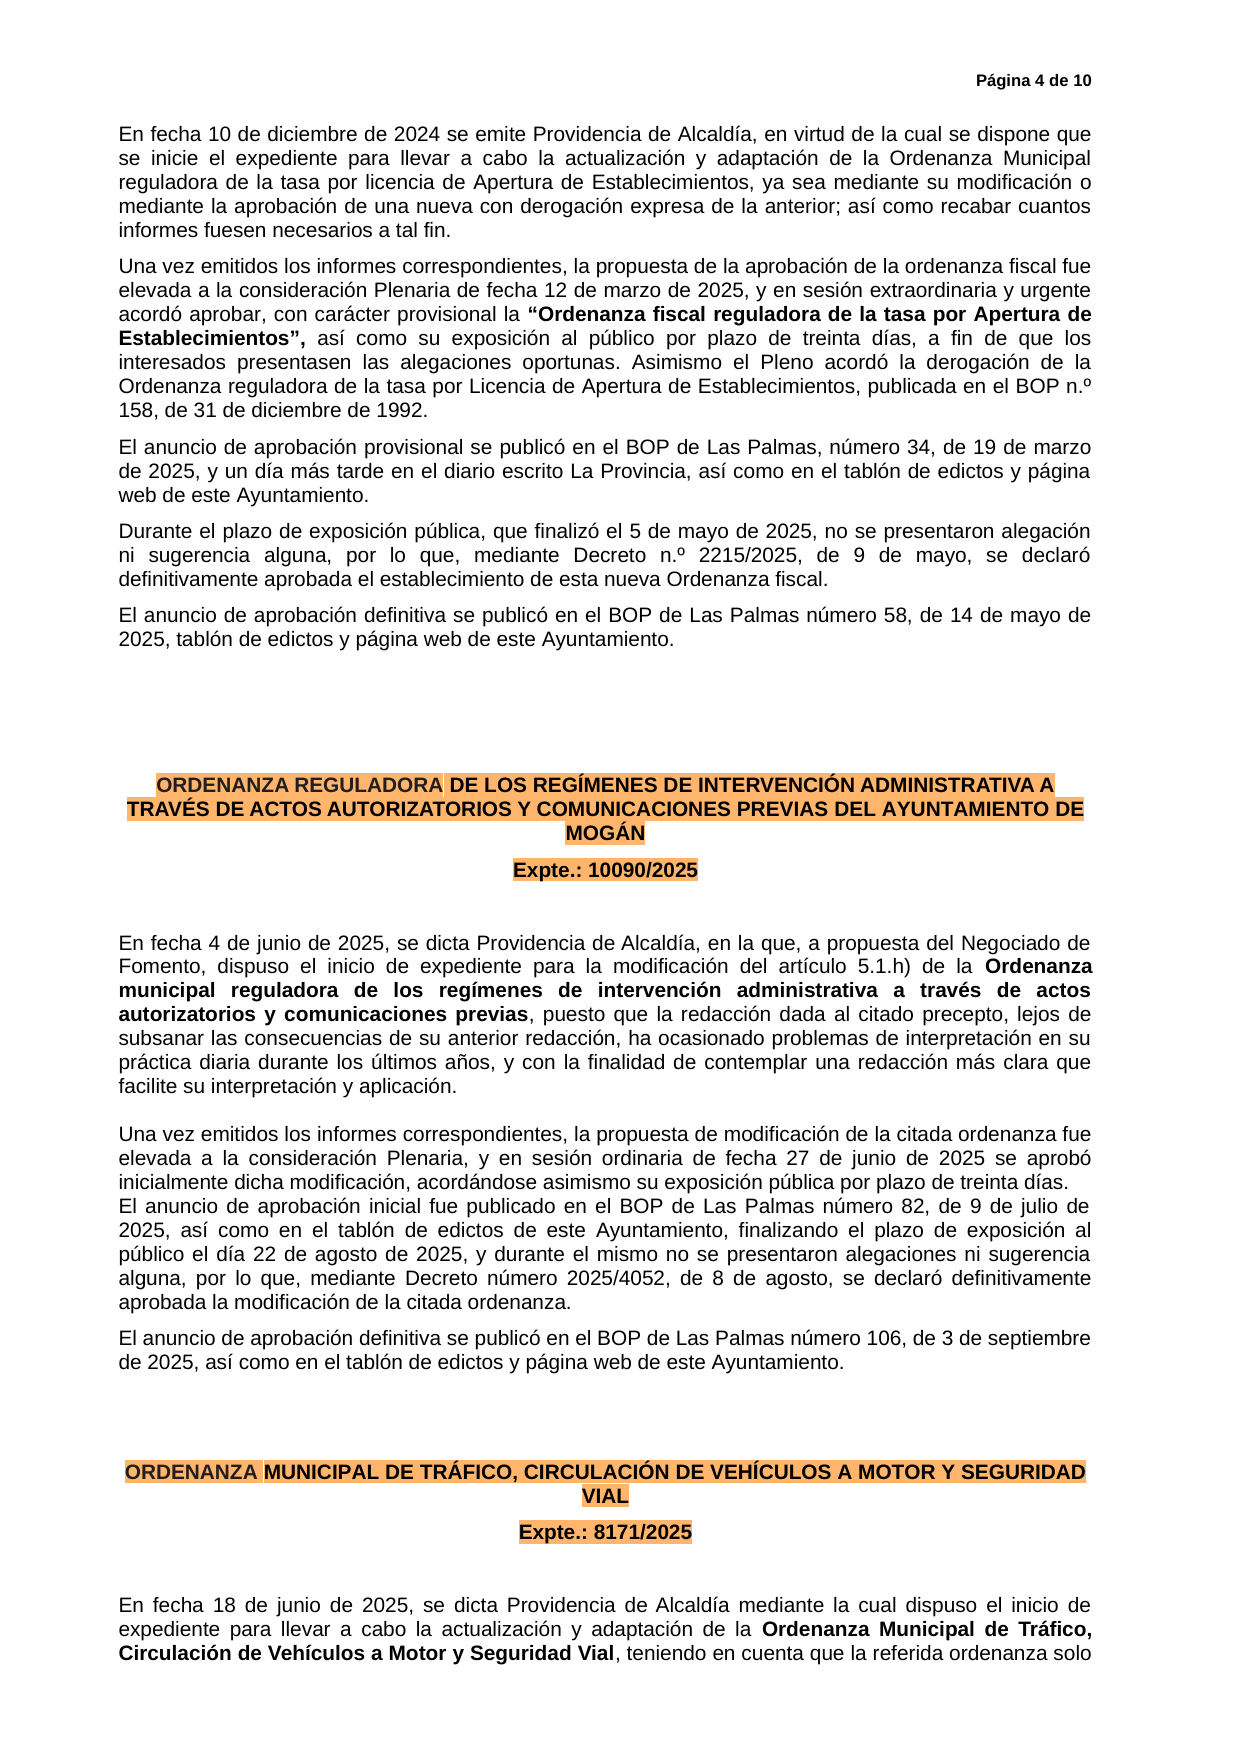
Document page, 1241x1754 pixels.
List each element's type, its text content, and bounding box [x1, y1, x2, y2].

text Durante el plazo de exposición pública, que finalizó el 5 de mayo de 2025, no se presentaron alegación ni sugerencia alguna, por lo que, mediante Decreto n.º 2215/2025, de 9 de mayo, se declaró definitivamente aprobada el establecimiento de esta nueva Ordenanza fiscal. [118, 519, 1092, 591]
text Una vez emitidos los informes correspondientes, la propuesta de modificación de la citada ordenanza fue elevada a la consideración Plenaria, y en sesión ordinaria de fecha 27 de junio de 2025 se aprobó inicialmente dicha modificación, acordándose asimismo su exposición pública por plazo de treinta días. [118, 1122, 1092, 1194]
text El anuncio de aprobación definitiva se publicó en el BOP de Las Palmas número 106, de 3 de septiembre de 2025, así como en el tablón de edictos y página web de este Ayuntamiento. [118, 1326, 1092, 1374]
text El anuncio de aprobación provisional se publicó en el BOP de Las Palmas, número 34, de 19 de marzo de 2025, y un día más tarde en el diario escrito La Provincia, así como en el tablón de edictos y página web de este Ayuntamiento. [118, 434, 1092, 506]
text En fecha 4 de junio de 2025, se dicta Providencia de Alcaldía, en la que, a propuesta del Negociado de Fomento, dispuso el inicio de expediente para la modificación del artículo 5.1.h) de la Ordenanza municipal reguladora de los regímenes de intervención administrativa a través de actos autorizatorios y comunicaciones previas, puesto que la redacción dada al citado precepto, lejos de subsanar las consecuencias de su anterior redacción, ha ocasionado problemas de interpretación en su práctica diaria durante los últimos años, y con la finalidad de contemplar una redacción más clara que facilite su interpretación y aplicación. [118, 930, 1092, 1098]
text En fecha 10 de diciembre de 2024 se emite Providencia de Alcaldía, en virtud de la cual se dispone que se inicie el expediente para llevar a cabo la actualización y adaptación de la Ordenanza Municipal reguladora de la tasa por licencia de Apertura de Establecimientos, ya sea mediante su modificación o mediante la aprobación de una nueva con derogación expresa de la anterior; así como recabar cuantos informes fuesen necesarios a tal fin. [118, 122, 1092, 242]
text Una vez emitidos los informes correspondientes, la propuesta de la aprobación de la ordenanza fiscal fue elevada a la consideración Plenaria de fecha 12 de marzo de 2025, y en sesión extraordinaria y urgente acordó aprobar, con carácter provisional la “Ordenanza fiscal reguladora de la tasa por Apertura de Establecimientos”, así como su exposición al público por plazo de treinta días, a fin de que los interesados presentasen las alegaciones oportunas. Asimismo el Pleno acordó la derogación de la Ordenanza reguladora de la tasa por Licencia de Apertura de Establecimientos, publicada en el BOP n.º 158, de 31 de diciembre de 1992. [118, 254, 1092, 422]
text En fecha 18 de junio de 2025, se dicta Providencia de Alcaldía mediante la cual dispuso el inicio de expediente para llevar a cabo la actualización y adaptación de la Ordenanza Municipal de Tráfico, Circulación de Vehículos a Motor y Seguridad Vial, teniendo en cuenta que la referida ordenanza solo [118, 1593, 1092, 1665]
text ORDENANZA MUNICIPAL DE TRÁFICO, CIRCULACIÓN DE VEHÍCULOS A MOTOR Y SEGURIDAD VIAL [118, 1459, 1092, 1507]
text El anuncio de aprobación definitiva se publicó en el BOP de Las Palmas número 58, de 14 de mayo de 2025, tablón de edictos y página web de este Ayuntamiento. [118, 603, 1092, 651]
text Expte.: 10090/2025 [118, 857, 1092, 881]
text ORDENANZA REGULADORA DE LOS REGÍMENES DE INTERVENCIÓN ADMINISTRATIVA A TRAVÉS DE ACTOS AUTORIZATORIOS Y COMUNICACIONES PREVIAS DEL AYUNTAMIENTO DE MOGÁN [118, 773, 1092, 845]
text Expte.: 8171/2025 [118, 1520, 1092, 1544]
text El anuncio de aprobación inicial fue publicado en el BOP de Las Palmas número 82, de 9 de julio de 2025, así como en el tablón de edictos de este Ayuntamiento, finalizando el plazo de exposición al público el día 22 de agosto de 2025, y durante el mismo no se presentaron alegaciones ni sugerencia alguna, por lo que, mediante Decreto número 2025/4052, de 8 de agosto, se declaró definitivamente aprobada la modificación de la citada ordenanza. [118, 1194, 1092, 1314]
